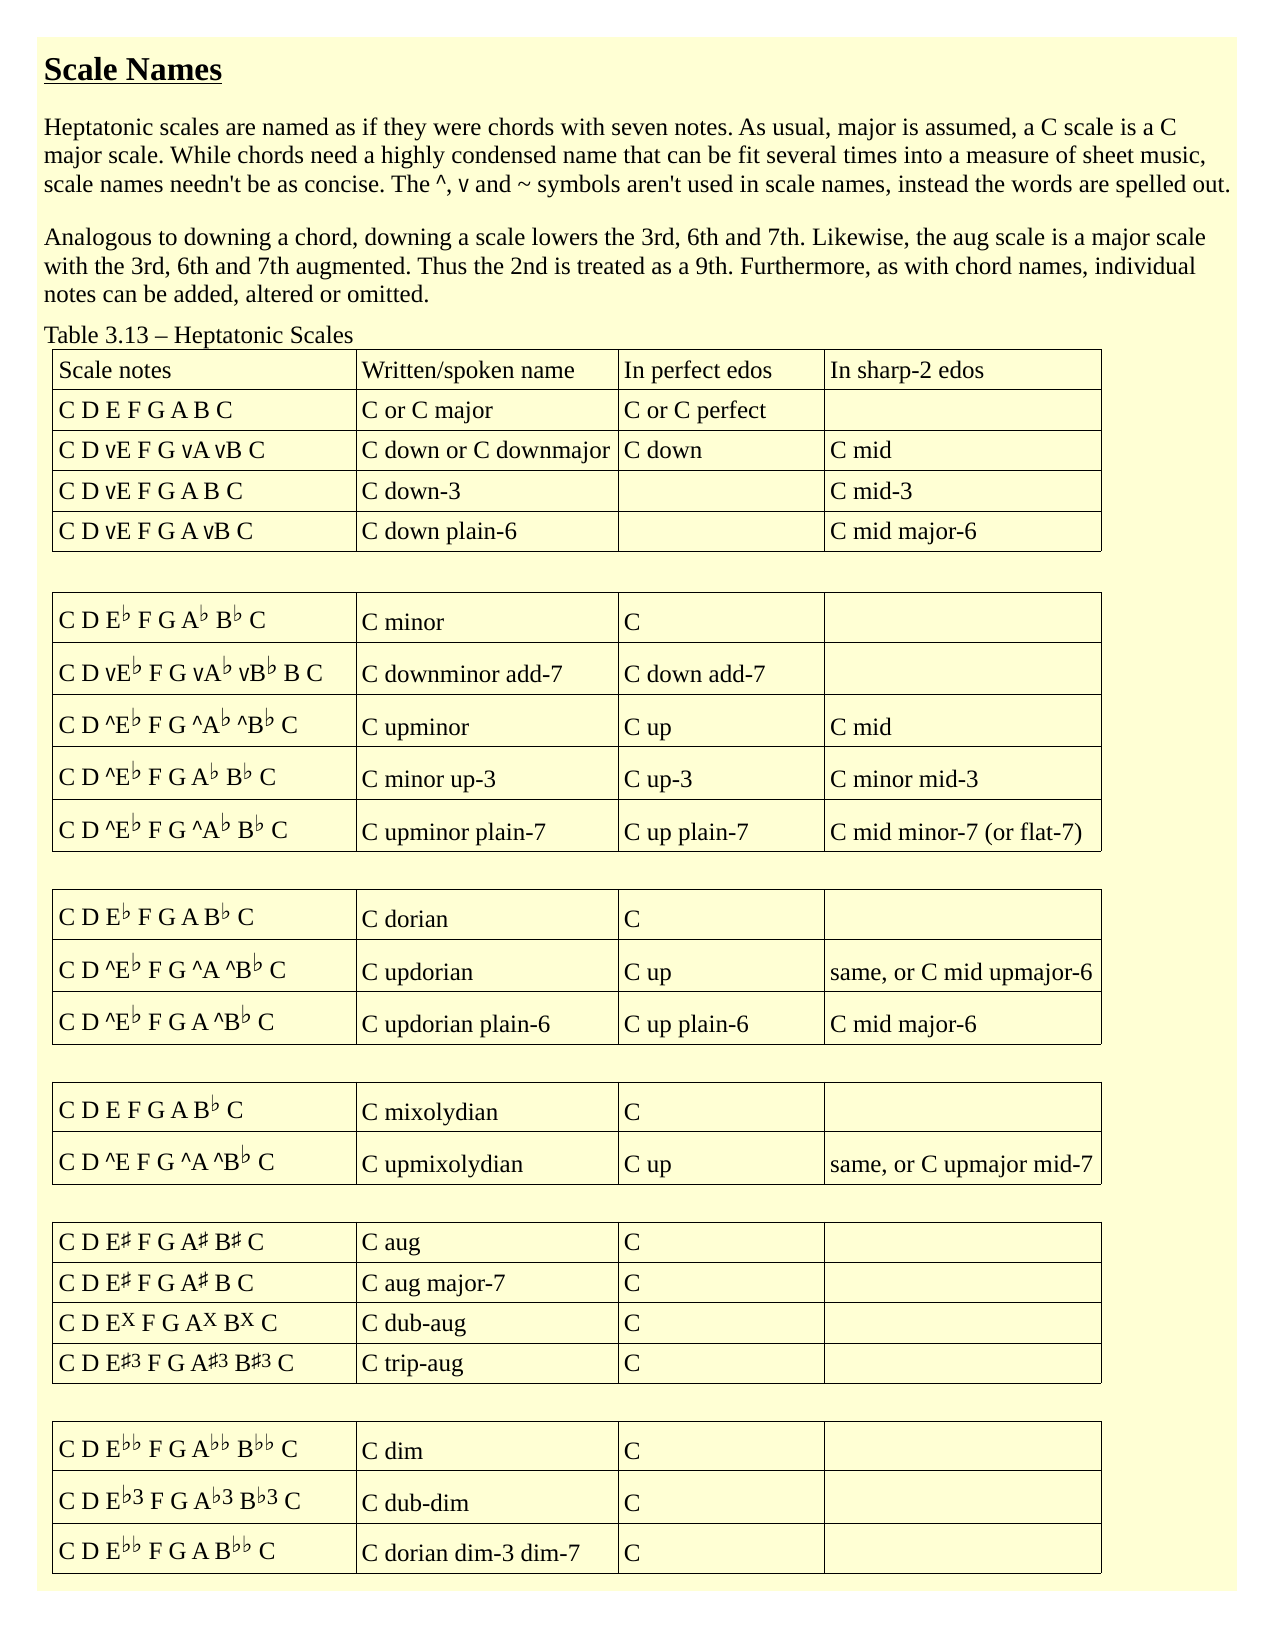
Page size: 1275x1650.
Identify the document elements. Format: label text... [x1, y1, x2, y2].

table_cell C D E♭ F G A B♭ C [53, 890, 356, 939]
table_cell C up plain-6 [619, 992, 824, 1044]
table_cell [825, 643, 1101, 694]
table_cell [619, 471, 824, 511]
table_cell same, or C mid upmajor-6 [825, 940, 1101, 991]
table_cell [825, 1223, 1101, 1262]
table_cell C minor [357, 593, 618, 642]
table_cell C minor up-3 [357, 747, 618, 799]
table_cell [825, 1471, 1101, 1523]
table_cell C aug [357, 1223, 618, 1262]
table_cell C [619, 1303, 824, 1342]
table_cell C [619, 890, 824, 939]
table_cell C D E♯ F G A♯ B C [53, 1263, 356, 1302]
table_cell C down [619, 431, 824, 470]
table_cell C up [619, 695, 824, 746]
table_cell C D E F G A B C [53, 390, 356, 430]
table_cell C dub-dim [357, 1471, 618, 1523]
table_cell C dorian [357, 890, 618, 939]
table_cell [825, 1263, 1101, 1302]
table_cell [825, 1303, 1101, 1342]
table_cell [619, 512, 824, 551]
text Heptatonic scales are named as if they were chords with seven notes. As usual, major is assumed, a C scale is a C major scale. While chords need a highly condensed name that can be fit several times into a measure of sheet music, scale names needn't be as concise. The ^, v and ~ symbols aren't used in scale names, instead the words are spelled out. [43, 112, 1237, 198]
table_cell C up [619, 940, 824, 991]
table_cell C mid major-6 [825, 992, 1101, 1044]
table_cell [825, 1422, 1101, 1470]
table_cell C D E F G A B♭ C [53, 1083, 356, 1131]
table_cell C down-3 [357, 471, 618, 511]
table_cell C dim [357, 1422, 618, 1470]
table_cell C D vE F G vA vB C [53, 431, 356, 470]
table_cell C D ^E♭ F G ^A♭ B♭ C [53, 800, 356, 851]
table_cell [825, 390, 1101, 430]
table_cell C [619, 1223, 824, 1262]
table_cell [825, 1344, 1101, 1383]
table_cell [53, 1045, 1101, 1082]
table_cell [825, 890, 1101, 939]
table_cell C D vE F G A vB C [53, 512, 356, 551]
table_cell C D ^E F G ^A ^B♭ C [53, 1132, 356, 1184]
table_cell C D ^E♭ F G A♭ B♭ C [53, 747, 356, 799]
table_cell C D vE♭ F G vA♭ vB♭ B C [53, 643, 356, 694]
text Scale Names [43, 49, 1237, 88]
table_cell C upmixolydian [357, 1132, 618, 1184]
table_cell C down add-7 [619, 643, 824, 694]
table_header Scale notes [53, 350, 356, 389]
table_header In perfect edos [619, 350, 824, 389]
table_cell C D E♯3 F G A♯3 B♯3 C [53, 1344, 356, 1383]
table_cell C D E♭♭ F G A♭♭ B♭♭ C [53, 1422, 356, 1470]
table_cell C [619, 1263, 824, 1302]
table_cell C mid major-6 [825, 512, 1101, 551]
table_cell same, or C upmajor mid-7 [825, 1132, 1101, 1184]
table_cell [53, 552, 1101, 592]
table_cell C mid [825, 431, 1101, 470]
table_cell C trip-aug [357, 1344, 618, 1383]
table_cell C mixolydian [357, 1083, 618, 1131]
table_cell C D E♭ F G A♭ B♭ C [53, 593, 356, 642]
table_cell C [619, 593, 824, 642]
table_cell [825, 1083, 1101, 1131]
table_cell [825, 593, 1101, 642]
table_cell C D E♭3 F G A♭3 B♭3 C [53, 1471, 356, 1523]
table_cell C [619, 1083, 824, 1131]
table_header Written/spoken name [357, 350, 618, 389]
table_cell [53, 1384, 1101, 1421]
table_cell C mid [825, 695, 1101, 746]
table_cell C [619, 1422, 824, 1470]
text Analogous to downing a chord, downing a scale lowers the 3rd, 6th and 7th. Likewise, the aug scale is a major scale with the 3rd, 6th and 7th augmented. Thus the 2nd is treated as a 9th. Furthermore, as with chord names, individual notes can be added, altered or omitted. [43, 222, 1237, 308]
table_cell C updorian [357, 940, 618, 991]
table_cell C or C major [357, 390, 618, 430]
table_cell C upminor [357, 695, 618, 746]
table_cell C dorian dim-3 dim-7 [357, 1524, 618, 1572]
table_cell C mid-3 [825, 471, 1101, 511]
table_cell C D ^E♭ F G A ^B♭ C [53, 992, 356, 1044]
table_cell C dub-aug [357, 1303, 618, 1342]
table_cell C D ^E♭ F G ^A♭ ^B♭ C [53, 695, 356, 746]
table_cell C D vE F G A B C [53, 471, 356, 511]
table_cell C downminor add-7 [357, 643, 618, 694]
table_cell C up [619, 1132, 824, 1184]
table_cell C D EX F G AX BX C [53, 1303, 356, 1342]
table_cell C minor mid-3 [825, 747, 1101, 799]
table_cell C up-3 [619, 747, 824, 799]
text Table 3.13 – Heptatonic Scales [43, 320, 1237, 349]
table_cell C [619, 1524, 824, 1572]
table_cell [825, 1524, 1101, 1572]
table_cell C [619, 1344, 824, 1383]
table_cell C mid minor-7 (or flat-7) [825, 800, 1101, 851]
table_cell C D E♭♭ F G A B♭♭ C [53, 1524, 356, 1572]
table_cell C or C perfect [619, 390, 824, 430]
table_cell C down plain-6 [357, 512, 618, 551]
table_cell C aug major-7 [357, 1263, 618, 1302]
table_header In sharp-2 edos [825, 350, 1101, 389]
table_cell C D E♯ F G A♯ B♯ C [53, 1223, 356, 1262]
table_cell C up plain-7 [619, 800, 824, 851]
table_cell C updorian plain-6 [357, 992, 618, 1044]
table_cell [53, 852, 1101, 889]
table_cell C D ^E♭ F G ^A ^B♭ C [53, 940, 356, 991]
table_cell C [619, 1471, 824, 1523]
table_cell C upminor plain-7 [357, 800, 618, 851]
table_cell [53, 1185, 1101, 1222]
table_cell C down or C downmajor [357, 431, 618, 470]
